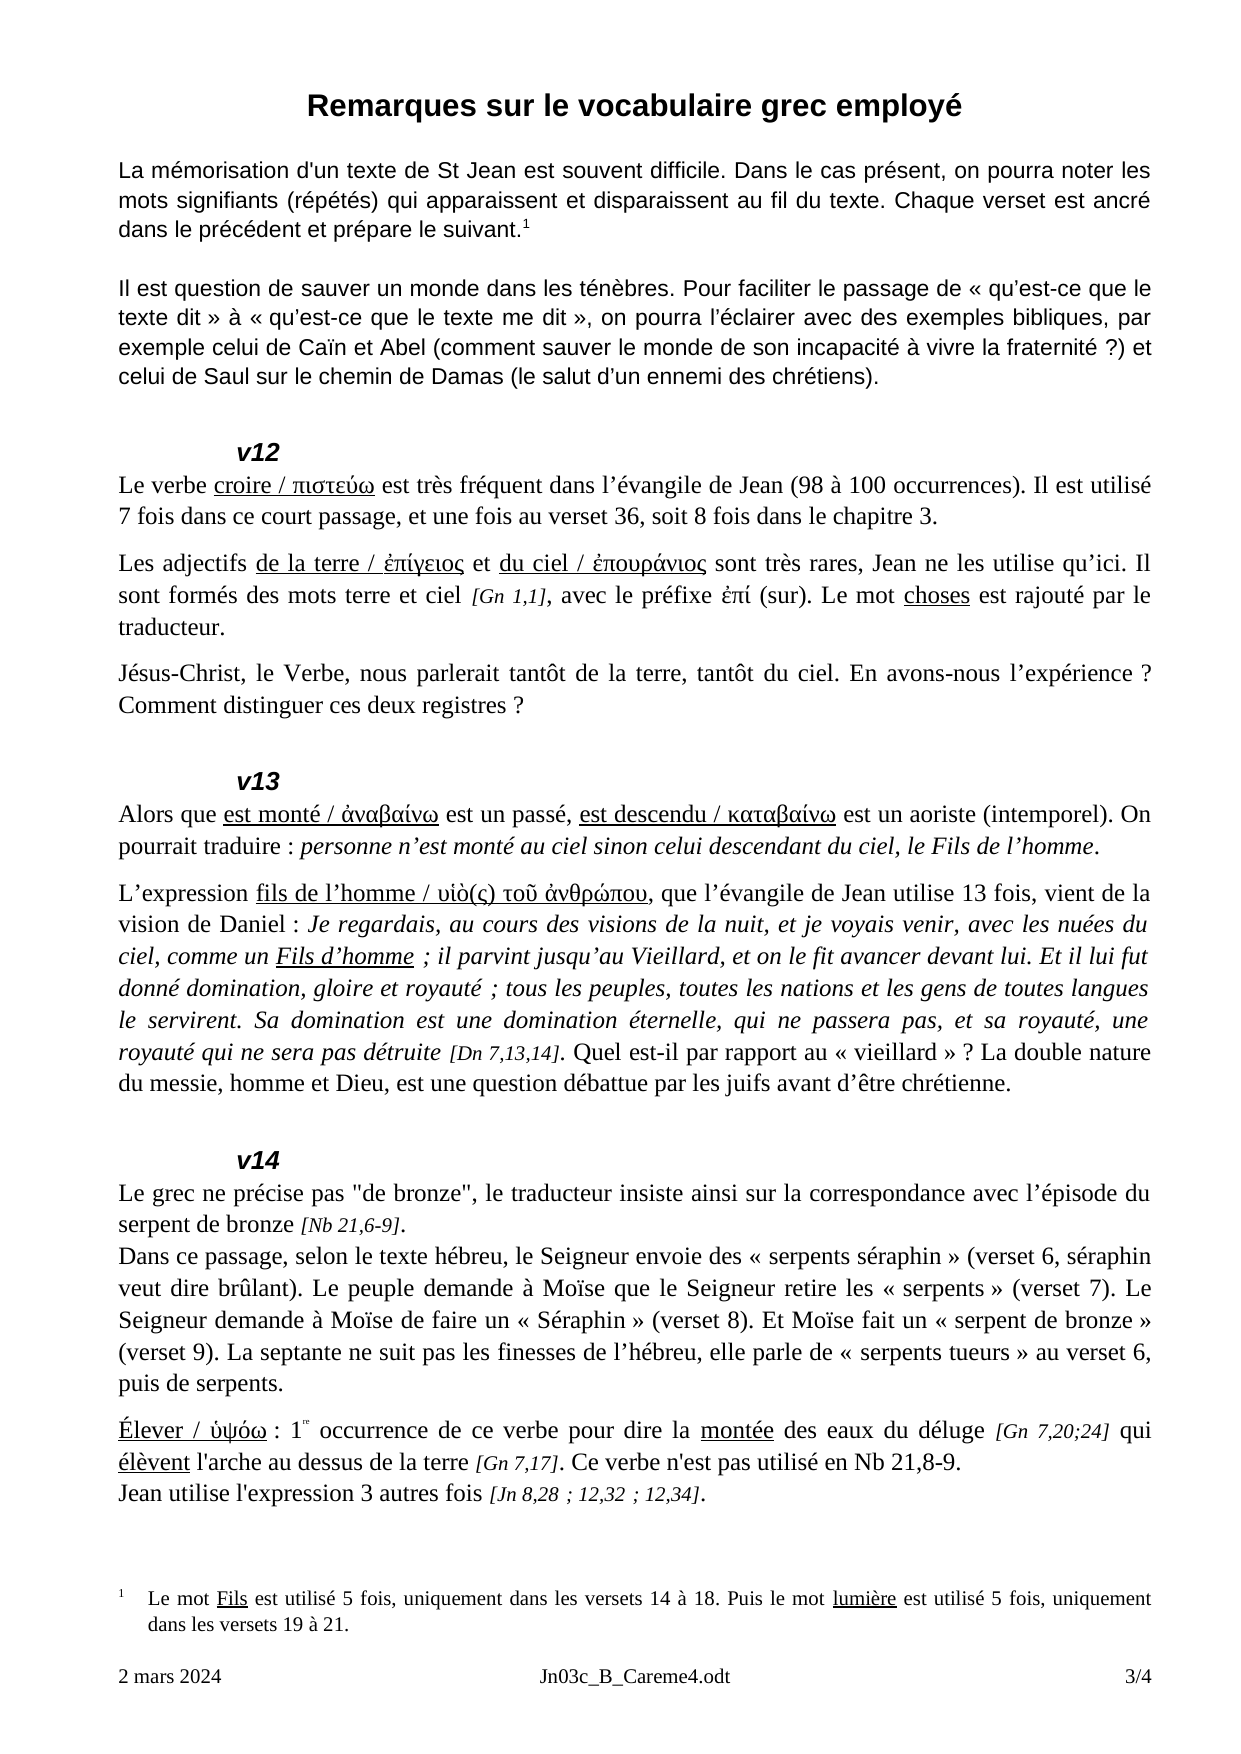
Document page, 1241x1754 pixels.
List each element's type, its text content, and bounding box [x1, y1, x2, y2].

subtitle v13 [236, 767, 1152, 796]
text L’expression fils de l’homme / υἱὸ(ς) τοῦ ἀνθρώπου, que l’évangile de Jean utilise 13 fois, vient de la vision de Daniel : Je regardais, au cours des visions de la nuit, et je voyais venir, avec les nuées du ciel, comme un Fils d’homme ; il parvint jusqu’au Vieillard, et on le fit avancer devant lui. Et il lui fut donné domination, gloire et royauté ; tous les peuples, toutes les nations et les gens de toutes langues le servirent. Sa domination est une domination éternelle, qui ne passera pas, et sa royauté, une royauté qui ne sera pas détruite [Dn 7,13,14]. Quel est-il par rapport au « vieillard » ? La double nature du messie, homme et Dieu, est une question débattue par les juifs avant d’être chrétienne. [118, 879, 1152, 1097]
text Élever / ὑψόω : 1ʳᵉ occurrence de ce verbe pour dire la montée des eaux du déluge [Gn 7,20;24] qui élèvent l'arche au dessus de la terre [Gn 7,17]. Ce verbe n'est pas utilisé en Nb 21,8-9. [118, 1416, 1152, 1476]
text Les adjectifs de la terre / ἐπίγειος et du ciel / ἐπουράνιος sont très rares, Jean ne les utilise qu’ici. Il sont formés des mots terre et ciel [Gn 1,1], avec le préfixe ἐπί (sur). Le mot choses est rajouté par le traducteur. [118, 549, 1152, 640]
text Il est question de sauver un monde dans les ténèbres. Pour faciliter le passage de « qu’est-ce que le texte dit » à « qu’est-ce que le texte me dit », on pourra l’éclairer avec des exemples bibliques, par exemple celui de Caïn et Abel (comment sauver le monde de son incapacité à vivre la fraternité ?) et celui de Saul sur le chemin de Damas (le salut d’un ennemi des chrétiens). [118, 276, 1152, 389]
text La mémorisation d'un texte de St Jean est souvent difficile. Dans le cas présent, on pourra noter les mots signifiants (répétés) qui apparaissent et disparaissent au fil du texte. Chaque verset est ancré dans le précédent et prépare le suivant. [118, 158, 1152, 242]
text Le mot Fils est utilisé 5 fois, uniquement dans les versets 14 à 18. Puis le mot lumière est utilisé 5 fois, uniquement dans les versets 19 à 21. [118, 1586, 1152, 1636]
text Jean utilise l'expression 3 autres fois [Jn 8,28 ; 12,32 ; 12,34]. [118, 1479, 1152, 1507]
subtitle v14 [236, 1146, 1152, 1174]
text Le verbe croire / πιστεύω est très fréquent dans l’évangile de Jean (98 à 100 occurrences). Il est utilisé 7 fois dans ce court passage, et une fois au verset 36, soit 8 fois dans le chapitre 3. [118, 471, 1152, 530]
subtitle v12 [236, 437, 1152, 466]
text Le grec ne précise pas "de bronze", le traducteur insiste ainsi sur la correspondance avec l’épisode du serpent de bronze [Nb 21,6-9]. [118, 1179, 1152, 1238]
text Jésus-Christ, le Verbe, nous parlerait tantôt de la terre, tantôt du ciel. En avons-nous l’expérience ? Comment distinguer ces deux registres ? [118, 659, 1152, 719]
subtitle Remarques sur le vocabulaire grec employé [118, 88, 1152, 123]
text Dans ce passage, selon le texte hébreu, le Seigneur envoie des « serpents séraphin » (verset 6, séraphin veut dire brûlant). Le peuple demande à Moïse que le Seigneur retire les « serpents » (verset 7). Le Seigneur demande à Moïse de faire un « Séraphin » (verset 8). Et Moïse fait un « serpent de bronze » (verset 9). La septante ne suit pas les finesses de l’hébreu, elle parle de « serpents tueurs » au verset 6, puis de serpents. [118, 1242, 1152, 1397]
text Alors que est monté / ἀναβαίνω est un passé, est descendu / καταβαίνω est un aoriste (intemporel). On pourrait traduire : personne n’est monté au ciel sinon celui descendant du ciel, le Fils de l’homme. [118, 800, 1152, 860]
